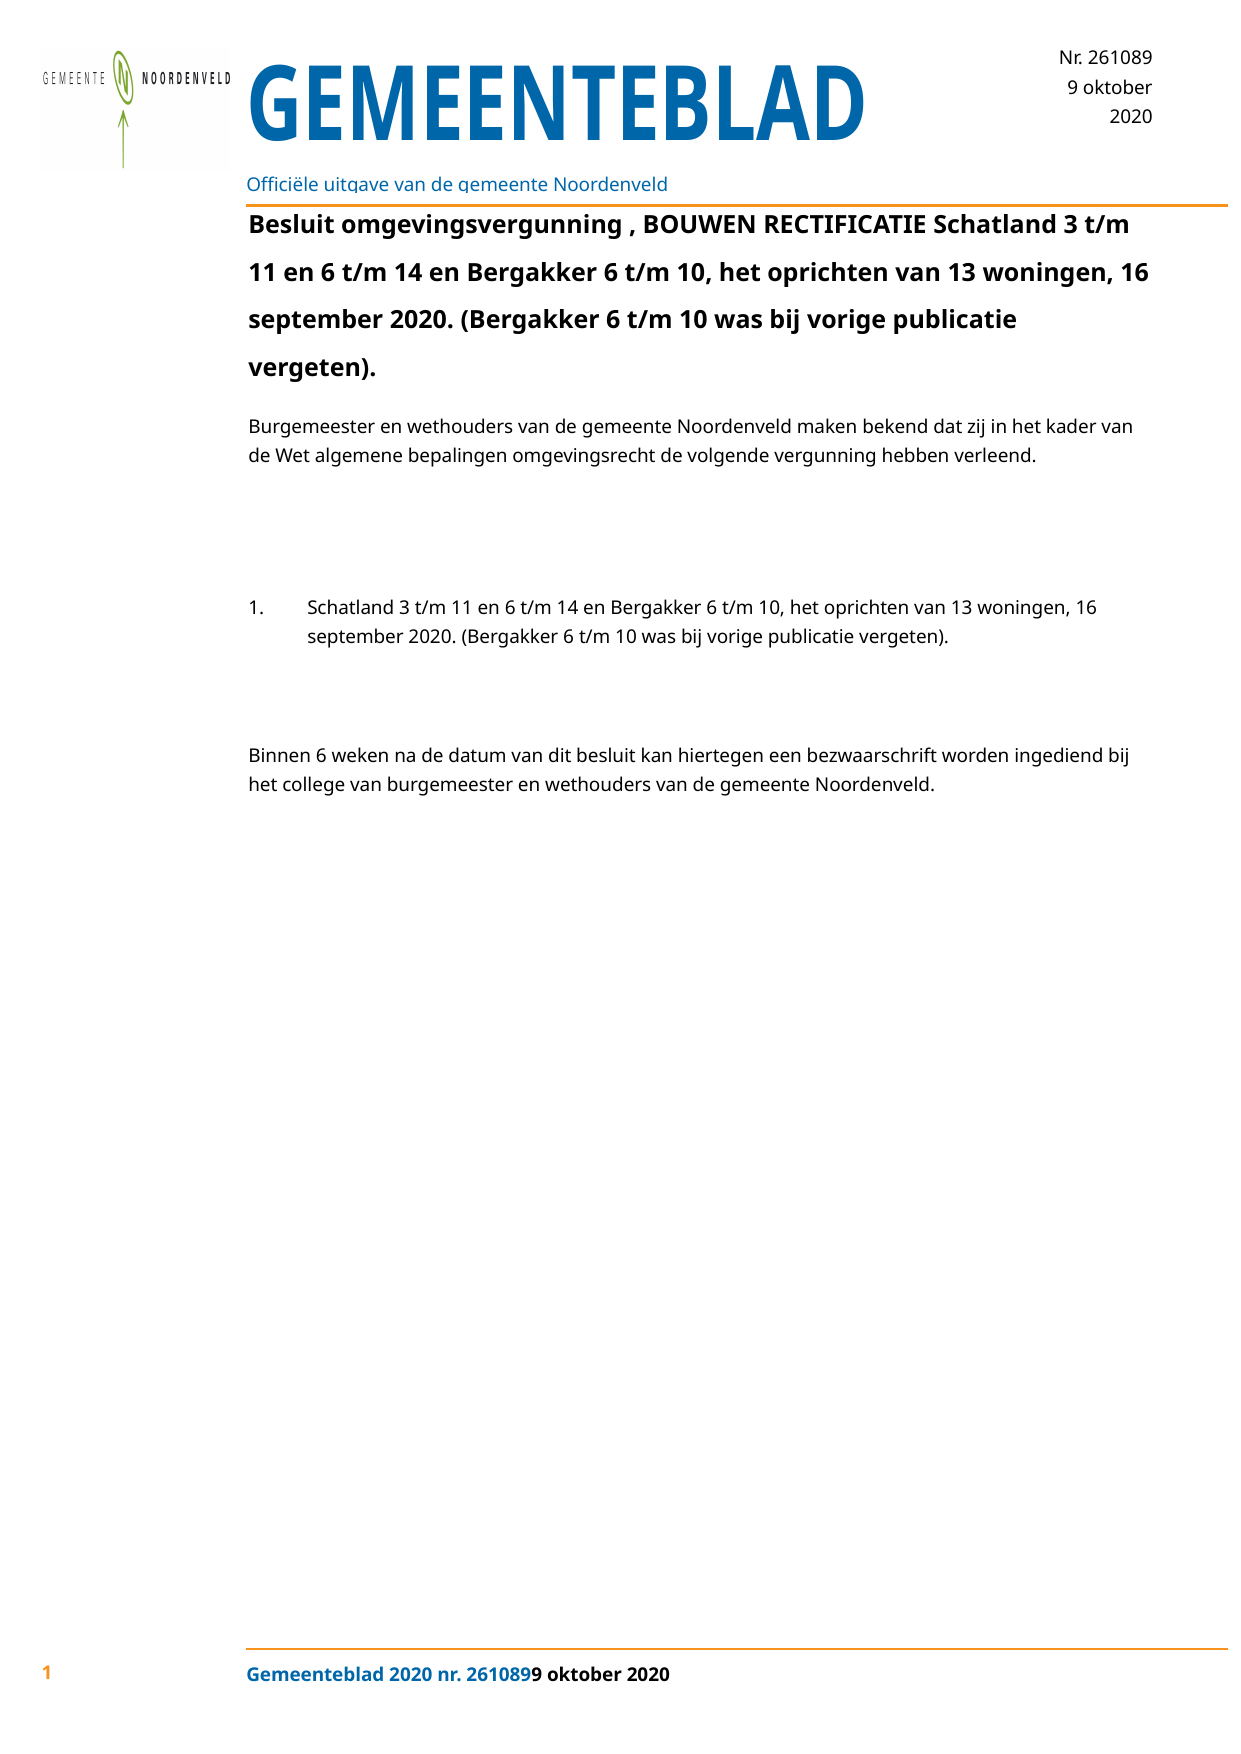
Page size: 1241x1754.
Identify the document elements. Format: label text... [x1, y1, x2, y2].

text Burgemeester en wethouders van de gemeente Noordenveld maken bekend dat zij in het kader van de Wet algemene bepalingen omgevingsrecht de volgende vergunning hebben verleend. [248, 413, 1152, 468]
text Binnen 6 weken na de datum van dit besluit kan hiertegen een bezwaarschrift worden ingediend bij het college van burgemeester en wethouders van de gemeente Noordenveld. [248, 742, 1152, 797]
picture [41, 47, 231, 172]
list Schatland 3 t/m 11 en 6 t/m 14 en Bergakker 6 t/m 10, het oprichten van 13 woningen, 16 september 2020. (Bergakker 6 t/m 10 was bij vorige publicatie vergeten). [248, 594, 1152, 649]
text Besluit omgevingsvergunning , BOUWEN RECTIFICATIE Schatland 3 t/m 11 en 6 t/m 14 en Bergakker 6 t/m 10, het oprichten van 13 woningen, 16 september 2020. (Bergakker 6 t/m 10 was bij vorige publicatie vergeten). [248, 207, 1152, 384]
